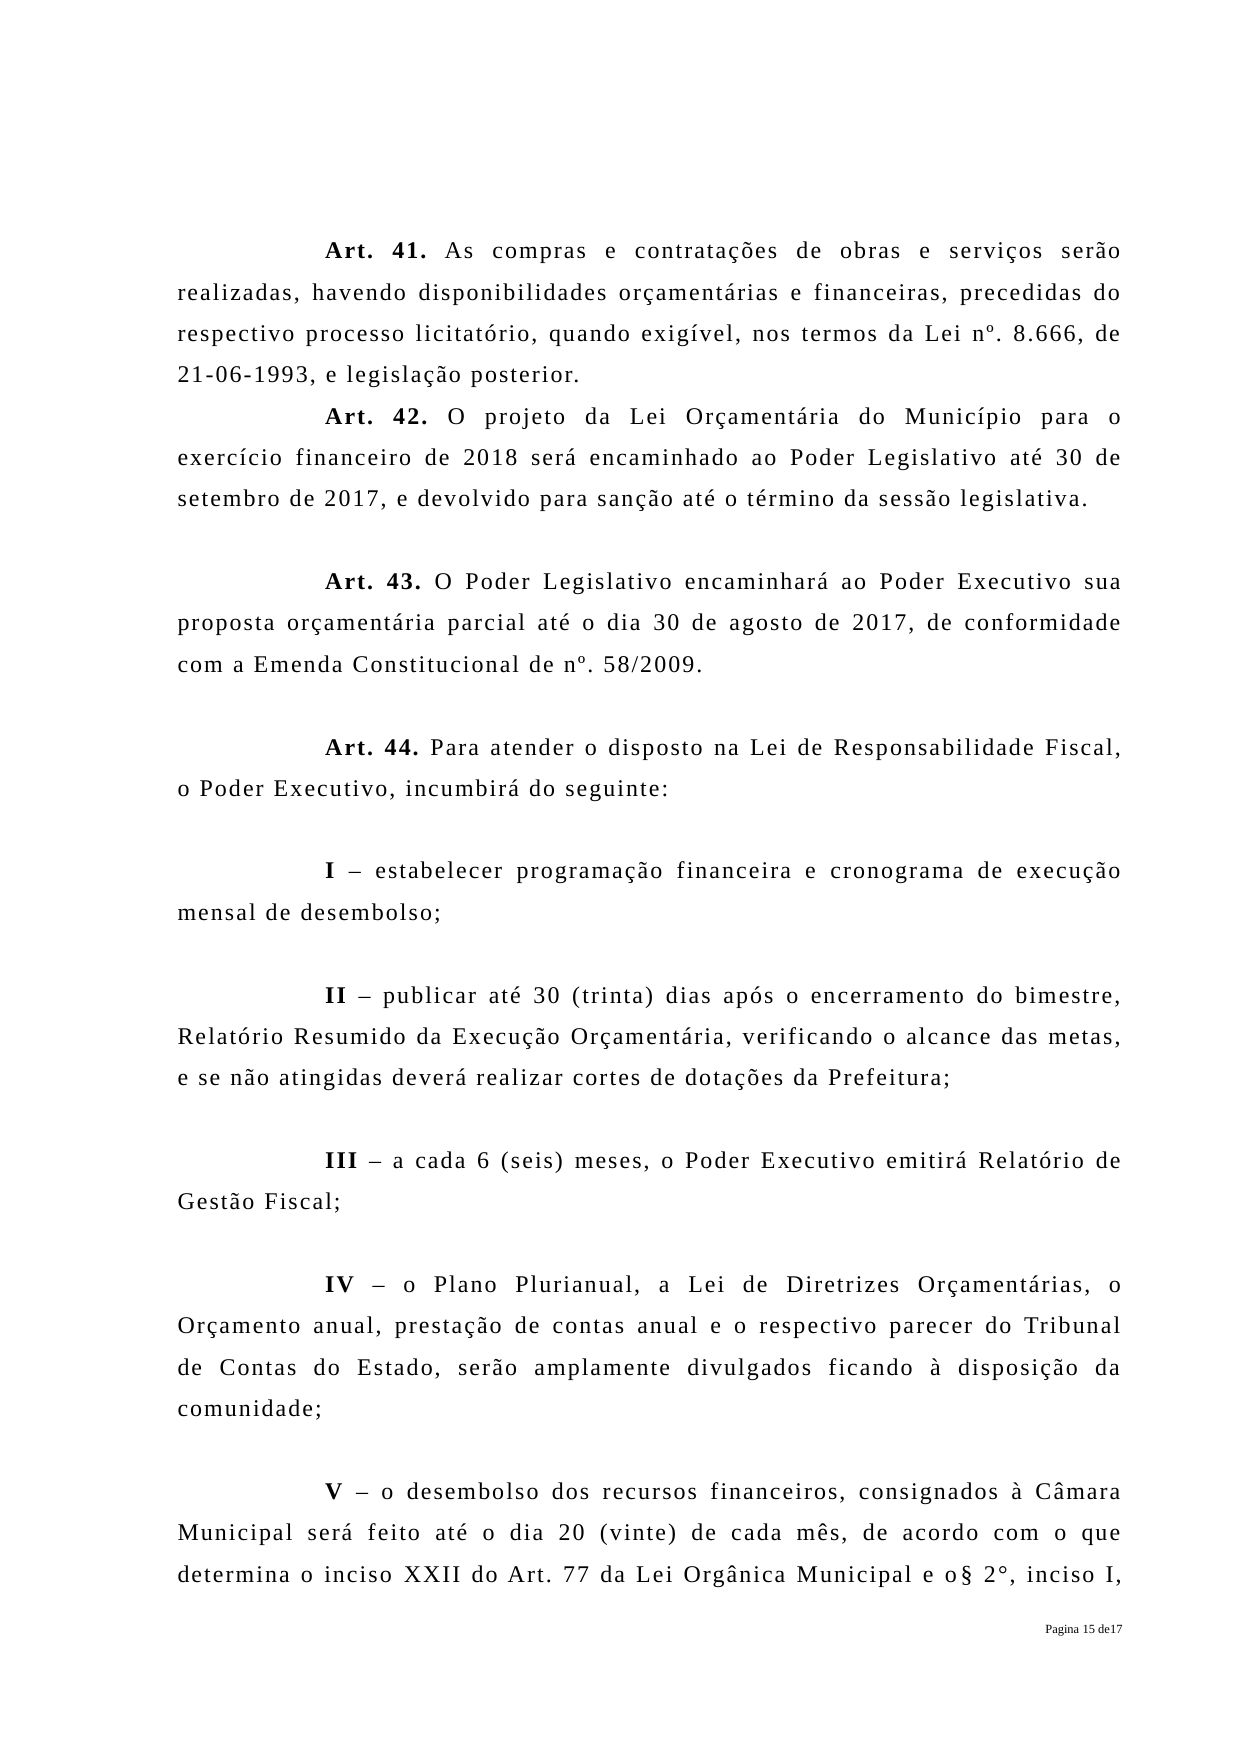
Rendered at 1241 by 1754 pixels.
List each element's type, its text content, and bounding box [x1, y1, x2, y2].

text III – a cada 6 (seis) meses, o Poder Executivo emitirá Relatório de Gestão Fiscal; [177, 1146, 1122, 1215]
text V – o desembolso dos recursos financeiros, consignados à Câmara Municipal será feito até o dia 20 (vinte) de cada mês, de acordo com o que determina o inciso XXII do Art. 77 da Lei Orgânica Municipal e o§ 2°, inciso I, [177, 1477, 1122, 1587]
text Art. 42. O projeto da Lei Orçamentária do Município para o exercício financeiro de 2018 será encaminhado ao Poder Legislativo até 30 de setembro de 2017, e devolvido para sanção até o término da sessão legislativa. [177, 402, 1122, 512]
text II – publicar até 30 (trinta) dias após o encerramento do bimestre, Relatório Resumido da Execução Orçamentária, verificando o alcance das metas, e se não atingidas deverá realizar cortes de dotações da Prefeitura; [177, 981, 1122, 1091]
text Art. 43. O Poder Legislativo encaminhará ao Poder Executivo sua proposta orçamentária parcial até o dia 30 de agosto de 2017, de conformidade com a Emenda Constitucional de nº. 58/2009. [177, 567, 1122, 677]
text I – estabelecer programação financeira e cronograma de execução mensal de desembolso; [177, 857, 1122, 926]
text IV – o Plano Plurianual, a Lei de Diretrizes Orçamentárias, o Orçamento anual, prestação de contas anual e o respectivo parecer do Tribunal de Contas do Estado, serão amplamente divulgados ficando à disposição da comunidade; [177, 1270, 1122, 1422]
text Art. 44. Para atender o disposto na Lei de Responsabilidade Fiscal, o Poder Executivo, incumbirá do seguinte: [177, 732, 1122, 801]
text Art. 41. As compras e contratações de obras e serviços serão realizadas, havendo disponibilidades orçamentárias e financeiras, precedidas do respectivo processo licitatório, quando exigível, nos termos da Lei nº. 8.666, de 21-06-1993, e legislação posterior. [177, 236, 1122, 388]
